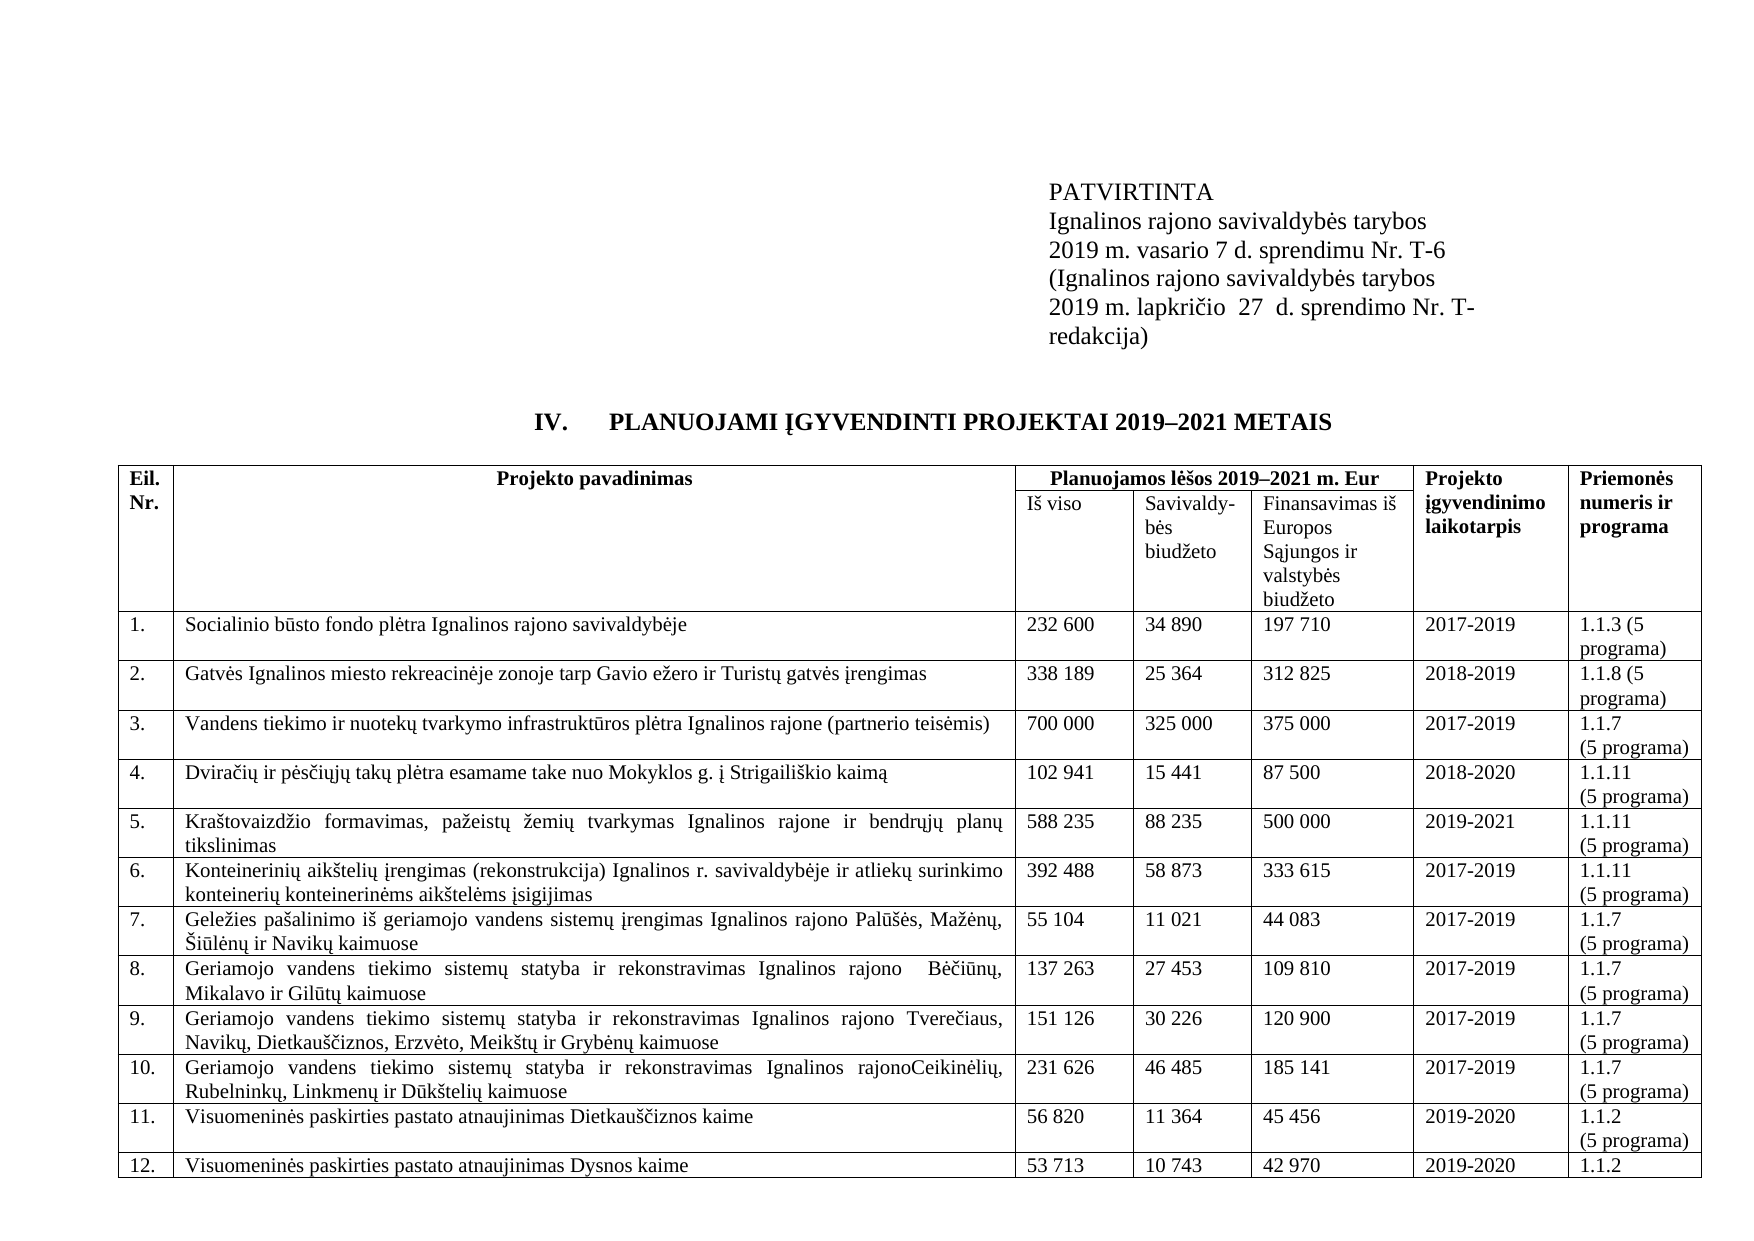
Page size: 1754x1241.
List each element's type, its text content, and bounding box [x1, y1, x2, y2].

table_cell 1. [119, 612, 173, 660]
table_cell 27 453 [1134, 956, 1251, 1004]
table_cell 46 485 [1134, 1055, 1251, 1103]
table_cell 231 626 [1016, 1055, 1133, 1103]
table_cell 56 820 [1016, 1104, 1133, 1152]
table_cell Vandens tiekimo ir nuotekų tvarkymo infrastruktūros plėtra Ignalinos rajone (partnerio teisėmis) [174, 711, 1015, 759]
table_cell 151 126 [1016, 1006, 1133, 1054]
table_cell 2018-2020 [1414, 760, 1568, 808]
table_cell Finansavimas iš Europos Sąjungos ir valstybės biudžeto [1252, 491, 1413, 611]
table_cell 53 713 [1016, 1153, 1133, 1177]
table_cell 45 456 [1252, 1104, 1413, 1152]
text IV. PLANUOJAMI ĮGYVENDINTI PROJEKTAI 2019–2021 METAIS [231, 407, 1636, 436]
table_cell 15 441 [1134, 760, 1251, 808]
table_cell Geležies pašalinimo iš geriamojo vandens sistemų įrengimas Ignalinos rajono Palūšės, Mažėnų, Šiūlėnų ir Navikų kaimuose [174, 907, 1015, 955]
table_cell 55 104 [1016, 907, 1133, 955]
table_cell 8. [119, 956, 173, 1004]
text redakcija) [1048, 321, 1636, 350]
table_cell 700 000 [1016, 711, 1133, 759]
table_cell 2017-2019 [1414, 1055, 1568, 1103]
table_cell Geriamojo vandens tiekimo sistemų statyba ir rekonstravimas Ignalinos rajonoCeikinėlių, Rubelninkų, Linkmenų ir Dūkštelių kaimuose [174, 1055, 1015, 1103]
table_cell 1.1.2 (5 programa) [1569, 1104, 1701, 1152]
table_cell 7. [119, 907, 173, 955]
table_cell Socialinio būsto fondo plėtra Ignalinos rajono savivaldybėje [174, 612, 1015, 660]
table_cell 2019-2020 [1414, 1153, 1568, 1177]
table_cell 42 970 [1252, 1153, 1413, 1177]
text 2019 m. lapkričio 27 d. sprendimo Nr. T- [1048, 292, 1636, 321]
table_cell 11 021 [1134, 907, 1251, 955]
table_cell Dviračių ir pėsčiųjų takų plėtra esamame take nuo Mokyklos g. į Strigailiškio kaimą [174, 760, 1015, 808]
table_cell 197 710 [1252, 612, 1413, 660]
table_cell 1.1.11 (5 programa) [1569, 809, 1701, 857]
table_cell 2017-2019 [1414, 956, 1568, 1004]
table_cell Kraštovaizdžio formavimas, pažeistų žemių tvarkymas Ignalinos rajone ir bendrųjų planų tikslinimas [174, 809, 1015, 857]
text Ignalinos rajono savivaldybės tarybos [523, 206, 1636, 235]
table_cell 12. [119, 1153, 173, 1177]
table_header Projekto pavadinimas [174, 466, 1015, 611]
table_cell 2017-2019 [1414, 711, 1568, 759]
table_cell 11 364 [1134, 1104, 1251, 1152]
table_cell 1.1.7 (5 programa) [1569, 1055, 1701, 1103]
table_cell 102 941 [1016, 760, 1133, 808]
table_cell Geriamojo vandens tiekimo sistemų statyba ir rekonstravimas Ignalinos rajono Tverečiaus, Navikų, Dietkauščiznos, Erzvėto, Meikštų ir Grybėnų kaimuose [174, 1006, 1015, 1054]
table_cell 1.1.11 (5 programa) [1569, 858, 1701, 906]
table_cell 1.1.7 (5 programa) [1569, 711, 1701, 759]
table_cell 338 189 [1016, 661, 1133, 709]
table_cell 1.1.2 [1569, 1153, 1701, 1177]
table_cell 185 141 [1252, 1055, 1413, 1103]
text 2019 m. vasario 7 d. sprendimu Nr. T-6 [523, 235, 1636, 263]
table_cell 10. [119, 1055, 173, 1103]
table_cell 1.1.3 (5 programa) [1569, 612, 1701, 660]
table_cell Visuomeninės paskirties pastato atnaujinimas Dietkauščiznos kaime [174, 1104, 1015, 1152]
table_cell 58 873 [1134, 858, 1251, 906]
table_header Priemonės numeris ir programa [1569, 466, 1701, 611]
text (Ignalinos rajono savivaldybės tarybos [118, 263, 1636, 292]
table_cell 2018-2019 [1414, 661, 1568, 709]
table_cell 120 900 [1252, 1006, 1413, 1054]
table_cell 333 615 [1252, 858, 1413, 906]
table_cell 1.1.11 (5 programa) [1569, 760, 1701, 808]
table_cell 232 600 [1016, 612, 1133, 660]
table_cell 2017-2019 [1414, 858, 1568, 906]
table_header Eil. Nr. [119, 466, 173, 611]
table_cell 3. [119, 711, 173, 759]
table_cell 2. [119, 661, 173, 709]
table_cell 392 488 [1016, 858, 1133, 906]
table_cell 375 000 [1252, 711, 1413, 759]
table_cell 109 810 [1252, 956, 1413, 1004]
table_cell 325 000 [1134, 711, 1251, 759]
table_cell 11. [119, 1104, 173, 1152]
table_cell Visuomeninės paskirties pastato atnaujinimas Dysnos kaime [174, 1153, 1015, 1177]
table_cell 2019-2021 [1414, 809, 1568, 857]
table_cell Gatvės Ignalinos miesto rekreacinėje zonoje tarp Gavio ežero ir Turistų gatvės įrengimas [174, 661, 1015, 709]
table_cell 34 890 [1134, 612, 1251, 660]
table_cell 87 500 [1252, 760, 1413, 808]
text PATVIRTINTA [523, 177, 1636, 206]
table_cell 2017-2019 [1414, 907, 1568, 955]
table_cell 9. [119, 1006, 173, 1054]
table_cell 1.1.7 (5 programa) [1569, 1006, 1701, 1054]
table_cell 5. [119, 809, 173, 857]
table_cell 1.1.7 (5 programa) [1569, 956, 1701, 1004]
table_cell Iš viso [1016, 491, 1133, 611]
table_cell 10 743 [1134, 1153, 1251, 1177]
table_cell 500 000 [1252, 809, 1413, 857]
table_cell Konteinerinių aikštelių įrengimas (rekonstrukcija) Ignalinos r. savivaldybėje ir atliekų surinkimo konteinerių konteinerinėms aikštelėms įsigijimas [174, 858, 1015, 906]
table_cell 30 226 [1134, 1006, 1251, 1054]
table_cell 1.1.8 (5 programa) [1569, 661, 1701, 709]
table_cell 25 364 [1134, 661, 1251, 709]
table_header Planuojamos lėšos 2019–2021 m. Eur [1016, 466, 1413, 490]
table_cell 312 825 [1252, 661, 1413, 709]
table_cell 2017-2019 [1414, 1006, 1568, 1054]
table_cell 588 235 [1016, 809, 1133, 857]
table_cell 88 235 [1134, 809, 1251, 857]
table_cell 2017-2019 [1414, 612, 1568, 660]
table_cell 137 263 [1016, 956, 1133, 1004]
table_cell Geriamojo vandens tiekimo sistemų statyba ir rekonstravimas Ignalinos rajono Bėčiūnų, Mikalavo ir Gilūtų kaimuose [174, 956, 1015, 1004]
table_cell Savivaldy-bės biudžeto [1134, 491, 1251, 611]
table_header Projekto įgyvendinimo laikotarpis [1414, 466, 1568, 611]
table_cell 1.1.7 (5 programa) [1569, 907, 1701, 955]
table_cell 44 083 [1252, 907, 1413, 955]
table_cell 4. [119, 760, 173, 808]
table_cell 2019-2020 [1414, 1104, 1568, 1152]
table_cell 6. [119, 858, 173, 906]
